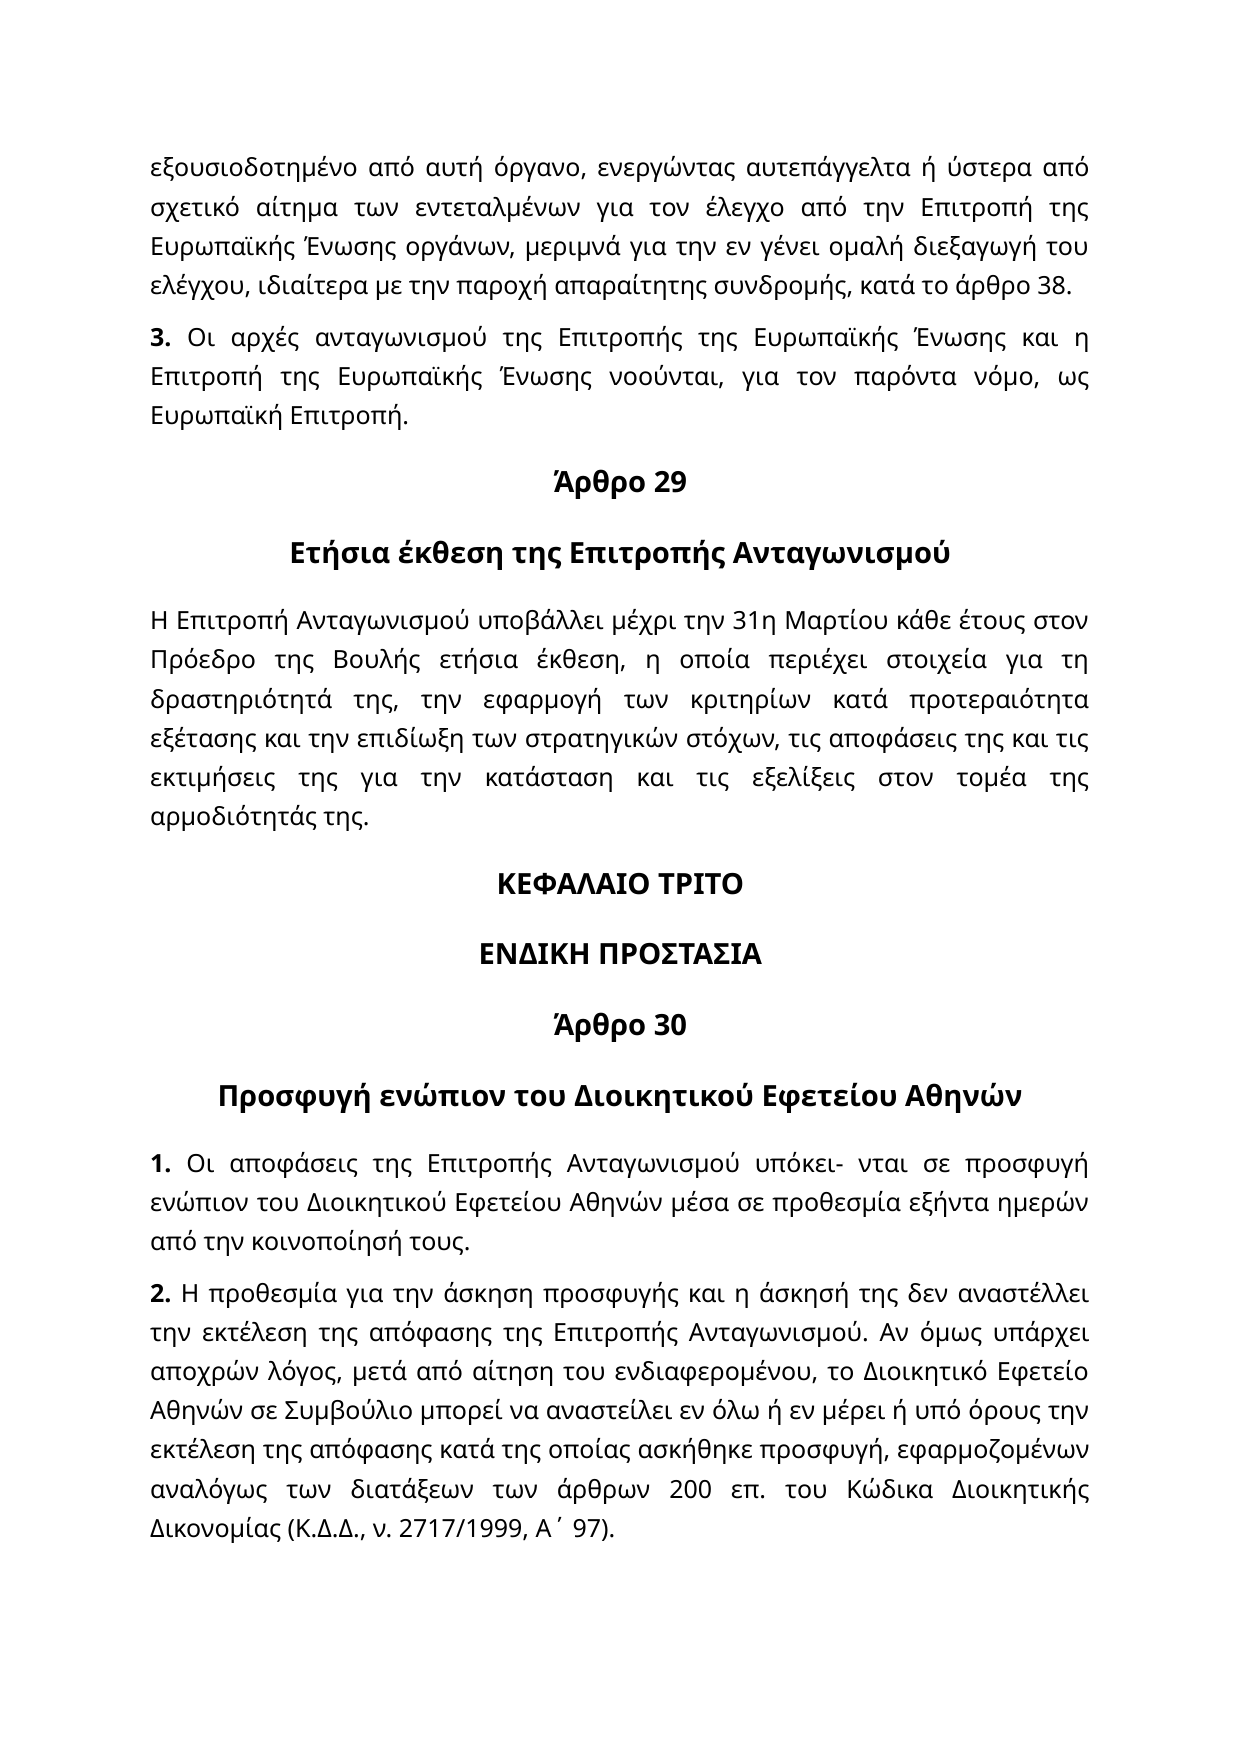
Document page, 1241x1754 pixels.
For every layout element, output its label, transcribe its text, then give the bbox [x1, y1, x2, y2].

subtitle ΚΕΦΑΛΑΙΟ ΤΡΙΤΟ [150, 863, 1090, 903]
text 1. Οι αποφάσεις της Επιτροπής Ανταγωνισμού υπόκει- νται σε προσφυγή ενώπιον του Διοικητικού Εφετείου Αθηνών μέσα σε προθεσμία εξήντα ημερών από την κοινοποίησή τους. [150, 1145, 1090, 1258]
subtitle Ετήσια έκθεση της Επιτροπής Ανταγωνισμού [150, 532, 1090, 572]
subtitle Άρθρο 30 [150, 1004, 1090, 1044]
subtitle Άρθρο 29 [150, 462, 1090, 501]
text εξουσιοδοτημένο από αυτή όργανο, ενεργώντας αυτεπάγγελτα ή ύστερα από σχετικό αίτημα των εντεταλμένων για τον έλεγχο από την Επιτροπή της Ευρωπαϊκής Ένωσης οργάνων, μεριμνά για την εν γένει ομαλή διεξαγωγή του ελέγχου, ιδιαίτερα με την παροχή απαραίτητης συνδρομής, κατά το άρθρο 38. [150, 150, 1090, 302]
text 2. Η προθεσμία για την άσκηση προσφυγής και η άσκησή της δεν αναστέλλει την εκτέλεση της απόφασης της Επιτροπής Ανταγωνισμού. Αν όμως υπάρχει αποχρών λόγος, μετά από αίτηση του ενδιαφερομένου, το Διοικητικό Εφετείο Αθηνών σε Συμβούλιο μπορεί να αναστείλει εν όλω ή εν μέρει ή υπό όρους την εκτέλεση της απόφασης κατά της οποίας ασκήθηκε προσφυγή, εφαρμοζομένων αναλόγως των διατάξεων των άρθρων 200 επ. του Κώδικα Διοικητικής Δικονομίας (Κ.Δ.Δ., ν. 2717/1999, Α΄ 97). [150, 1275, 1090, 1544]
text Η Επιτροπή Ανταγωνισμού υποβάλλει μέχρι την 31η Μαρτίου κάθε έτους στον Πρόεδρο της Βουλής ετήσια έκθεση, η οποία περιέχει στοιχεία για τη δραστηριότητά της, την εφαρμογή των κριτηρίων κατά προτεραιότητα εξέτασης και την επιδίωξη των στρατηγικών στόχων, τις αποφάσεις της και τις εκτιμήσεις της για την κατάσταση και τις εξελίξεις στον τομέα της αρμοδιότητάς της. [150, 603, 1090, 833]
subtitle Προσφυγή ενώπιον του Διοικητικού Εφετείου Αθηνών [150, 1075, 1090, 1114]
text 3. Οι αρχές ανταγωνισμού της Επιτροπής της Ευρωπαϊκής Ένωσης και η Επιτροπή της Ευρωπαϊκής Ένωσης νοούνται, για τον παρόντα νόμο, ως Ευρωπαϊκή Επιτροπή. [150, 319, 1090, 432]
subtitle ΕΝΔΙΚΗ ΠΡΟΣΤΑΣΙΑ [150, 933, 1090, 973]
